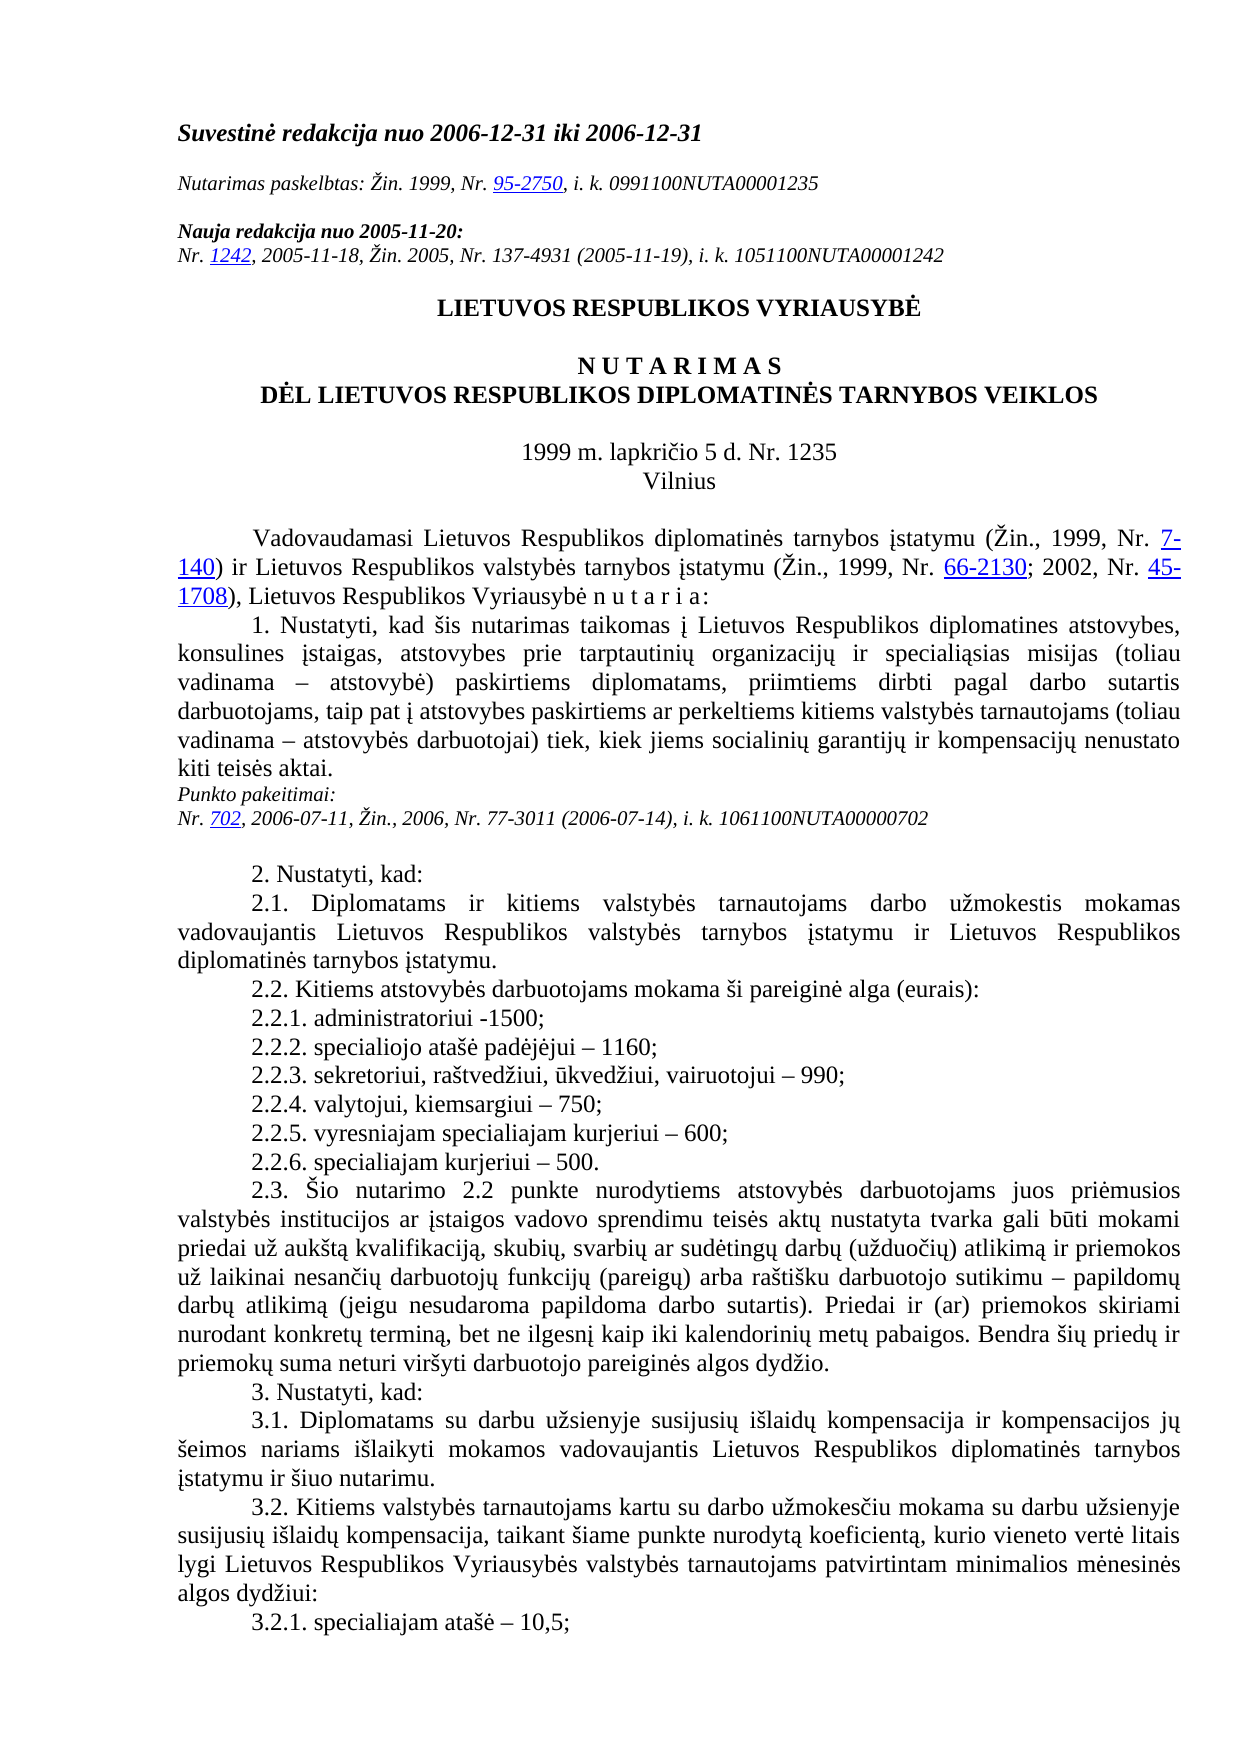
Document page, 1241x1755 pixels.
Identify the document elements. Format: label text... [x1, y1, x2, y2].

text 2.2.2. specialiojo atašė padėjėjui – 1160; [177, 1032, 1181, 1060]
text Suvestinė redakcija nuo 2006-12-31 iki 2006-12-31 [177, 118, 1181, 147]
text 1. Nustatyti, kad šis nutarimas taikomas į Lietuvos Respublikos diplomatines atstovybes, konsulines įstaigas, atstovybes prie tarptautinių organizacijų ir specialiąsias misijas (toliau vadinama – atstovybė) paskirtiems diplomatams, priimtiems dirbti pagal darbo sutartis darbuotojams, taip pat į atstovybes paskirtiems ar perkeltiems kitiems valstybės tarnautojams (toliau vadinama – atstovybės darbuotojai) tiek, kiek jiems socialinių garantijų ir kompensacijų nenustato kiti teisės aktai. [177, 610, 1181, 782]
text 3.2. Kitiems valstybės tarnautojams kartu su darbo užmokesčiu mokama su darbu užsienyje susijusių išlaidų kompensacija, taikant šiame punkte nurodytą koeficientą, kurio vieneto vertė litais lygi Lietuvos Respublikos Vyriausybės valstybės tarnautojams patvirtintam minimalios mėnesinės algos dydžiui: [177, 1492, 1181, 1607]
text Vadovaudamasi Lietuvos Respublikos diplomatinės tarnybos įstatymu (Žin., 1999, Nr. 7-140) ir Lietuvos Respublikos valstybės tarnybos įstatymu (Žin., 1999, Nr. 66-2130; 2002, Nr. 45-1708), Lietuvos Respublikos Vyriausybė nutaria: [177, 523, 1181, 610]
text 3. Nustatyti, kad: [177, 1377, 1181, 1405]
text Nr. 702, 2006-07-11, Žin., 2006, Nr. 77-3011 (2006-07-14), i. k. 1061100NUTA00000702 [177, 806, 1181, 830]
text 2.2.1. administratoriui -1500; [177, 1003, 1181, 1032]
text DĖL LIETUVOS RESPUBLIKOS DIPLOMATINĖS TARNYBOS VEIKLOS [177, 380, 1181, 408]
text NUTARIMAS [177, 351, 1181, 380]
text LIETUVOS RESPUBLIKOS VYRIAUSYBĖ [177, 293, 1181, 322]
text 2.1. Diplomatams ir kitiems valstybės tarnautojams darbo užmokestis mokamas vadovaujantis Lietuvos Respublikos valstybės tarnybos įstatymu ir Lietuvos Respublikos diplomatinės tarnybos įstatymu. [177, 888, 1181, 974]
text 2. Nustatyti, kad: [177, 859, 1181, 888]
text Nr. 1242, 2005-11-18, Žin. 2005, Nr. 137-4931 (2005-11-19), i. k. 1051100NUTA00001242 [177, 243, 1181, 267]
text Nutarimas paskelbtas: Žin. 1999, Nr. 95-2750, i. k. 0991100NUTA00001235 [177, 171, 1181, 195]
text 3.2.1. specialiajam atašė – 10,5; [177, 1607, 1181, 1635]
text 2.3. Šio nutarimo 2.2 punkte nurodytiems atstovybės darbuotojams juos priėmusios valstybės institucijos ar įstaigos vadovo sprendimu teisės aktų nustatyta tvarka gali būti mokami priedai už aukštą kvalifikaciją, skubių, svarbių ar sudėtingų darbų (užduočių) atlikimą ir priemokos už laikinai nesančių darbuotojų funkcijų (pareigų) arba raštišku darbuotojo sutikimu – papildomų darbų atlikimą (jeigu nesudaroma papildoma darbo sutartis). Priedai ir (ar) priemokos skiriami nurodant konkretų terminą, bet ne ilgesnį kaip iki kalendorinių metų pabaigos. Bendra šių priedų ir priemokų suma neturi viršyti darbuotojo pareiginės algos dydžio. [177, 1175, 1181, 1377]
text 2.2. Kitiems atstovybės darbuotojams mokama ši pareiginė alga (eurais): [177, 974, 1181, 1003]
text Punkto pakeitimai: [177, 782, 1181, 806]
text 2.2.4. valytojui, kiemsargiui – 750; [177, 1089, 1181, 1118]
text Nauja redakcija nuo 2005-11-20: [177, 219, 1181, 243]
text 1999 m. lapkričio 5 d. Nr. 1235 [177, 437, 1181, 466]
text 3.1. Diplomatams su darbu užsienyje susijusių išlaidų kompensacija ir kompensacijos jų šeimos nariams išlaikyti mokamos vadovaujantis Lietuvos Respublikos diplomatinės tarnybos įstatymu ir šiuo nutarimu. [177, 1405, 1181, 1492]
text 2.2.5. vyresniajam specialiajam kurjeriui – 600; [177, 1118, 1181, 1147]
text 2.2.3. sekretoriui, raštvedžiui, ūkvedžiui, vairuotojui – 990; [177, 1060, 1181, 1089]
text 2.2.6. specialiajam kurjeriui – 500. [177, 1147, 1181, 1175]
text Vilnius [177, 466, 1181, 495]
